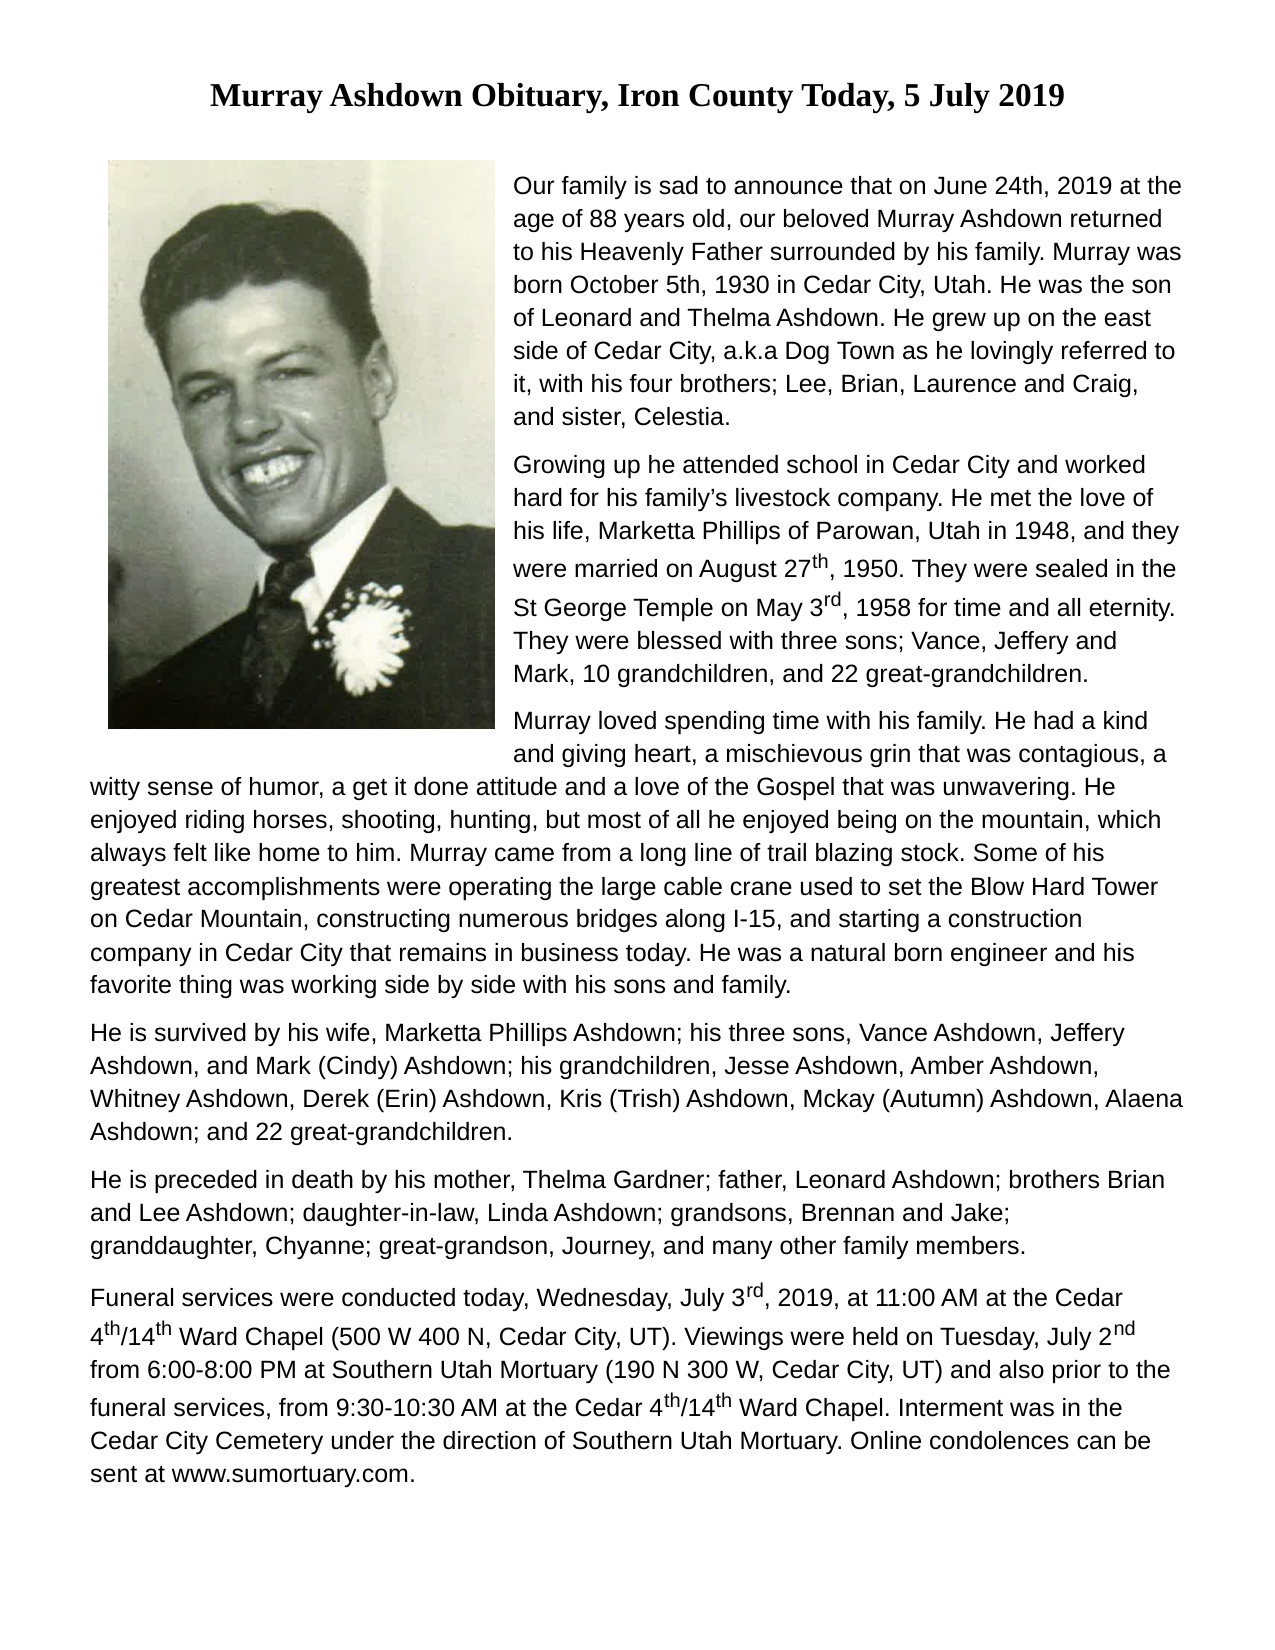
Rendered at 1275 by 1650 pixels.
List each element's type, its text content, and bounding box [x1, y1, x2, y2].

text Murray loved spending time with his family. He had a kind and giving heart, a mischievous grin that was contagious, a witty sense of humor, a get it done attitude and a love of the Gospel that was unwavering. He enjoyed riding horses, shooting, hunting, but most of all he enjoyed being on the mountain, which always felt like home to him. Murray came from a long line of trail blazing stock. Some of his greatest accomplishments were operating the large cable crane used to set the Blow Hard Tower on Cedar Mountain, constructing numerous bridges along I-15, and starting a construction company in Cedar City that remains in business today. He was a natural born engineer and his favorite thing was working side by side with his sons and family. [90, 706, 1185, 999]
text He is preceded in death by his mother, Thelma Gardner; father, Leonard Ashdown; brothers Brian and Lee Ashdown; daughter-in-law, Linda Ashdown; grandsons, Brennan and Jake; granddaughter, Chyanne; great-grandson, Journey, and many other family members. [90, 1165, 1185, 1259]
text He is survived by his wife, Marketta Phillips Ashdown; his three sons, Vance Ashdown, Jeffery Ashdown, and Mark (Cindy) Ashdown; his grandchildren, Jesse Ashdown, Amber Ashdown, Whitney Ashdown, Derek (Erin) Ashdown, Kris (Trish) Ashdown, Mckay (Autumn) Ashdown, Alaena Ashdown; and 22 great-grandchildren. [90, 1018, 1185, 1146]
text Growing up he attended school in Cedar City and worked hard for his family’s livestock company. He met the love of his life, Marketta Phillips of Parowan, Utah in 1948, and they were married on August 27th, 1950. They were sealed in the St George Temple on May 3rd, 1958 for time and all eternity. They were blessed with three sons; Vance, Jeffery and Mark, 10 grandchildren, and 22 great-grandchildren. [513, 449, 1185, 687]
text Murray Ashdown Obituary, Iron County Today, 5 July 2019 [90, 75, 1185, 113]
text Our family is sad to announce that on June 24th, 2019 at the age of 88 years old, our beloved Murray Ashdown returned to his Heavenly Father surrounded by his family. Murray was born October 5th, 1930 in Cedar City, Utah. He was the son of Leonard and Thelma Ashdown. He grew up on the east side of Cedar City, a.k.a Dog Town as he lovingly referred to it, with his four brothers; Lee, Brian, Laurence and Craig, and sister, Celestia. [513, 171, 1185, 431]
text Funeral services were conducted today, Wednesday, July 3rd, 2019, at 11:00 AM at the Cedar 4th/14th Ward Chapel (500 W 400 N, Cedar City, UT). Viewings were held on Tuesday, July 2nd from 6:00-8:00 PM at Southern Utah Mortuary (190 N 300 W, Cedar City, UT) and also prior to the funeral services, from 9:30-10:30 AM at the Cedar 4th/14th Ward Chapel. Interment was in the Cedar City Cemetery under the direction of Southern Utah Mortuary. Online condolences can be sent at www.sumortuary.com. [90, 1278, 1185, 1488]
picture [108, 160, 495, 729]
